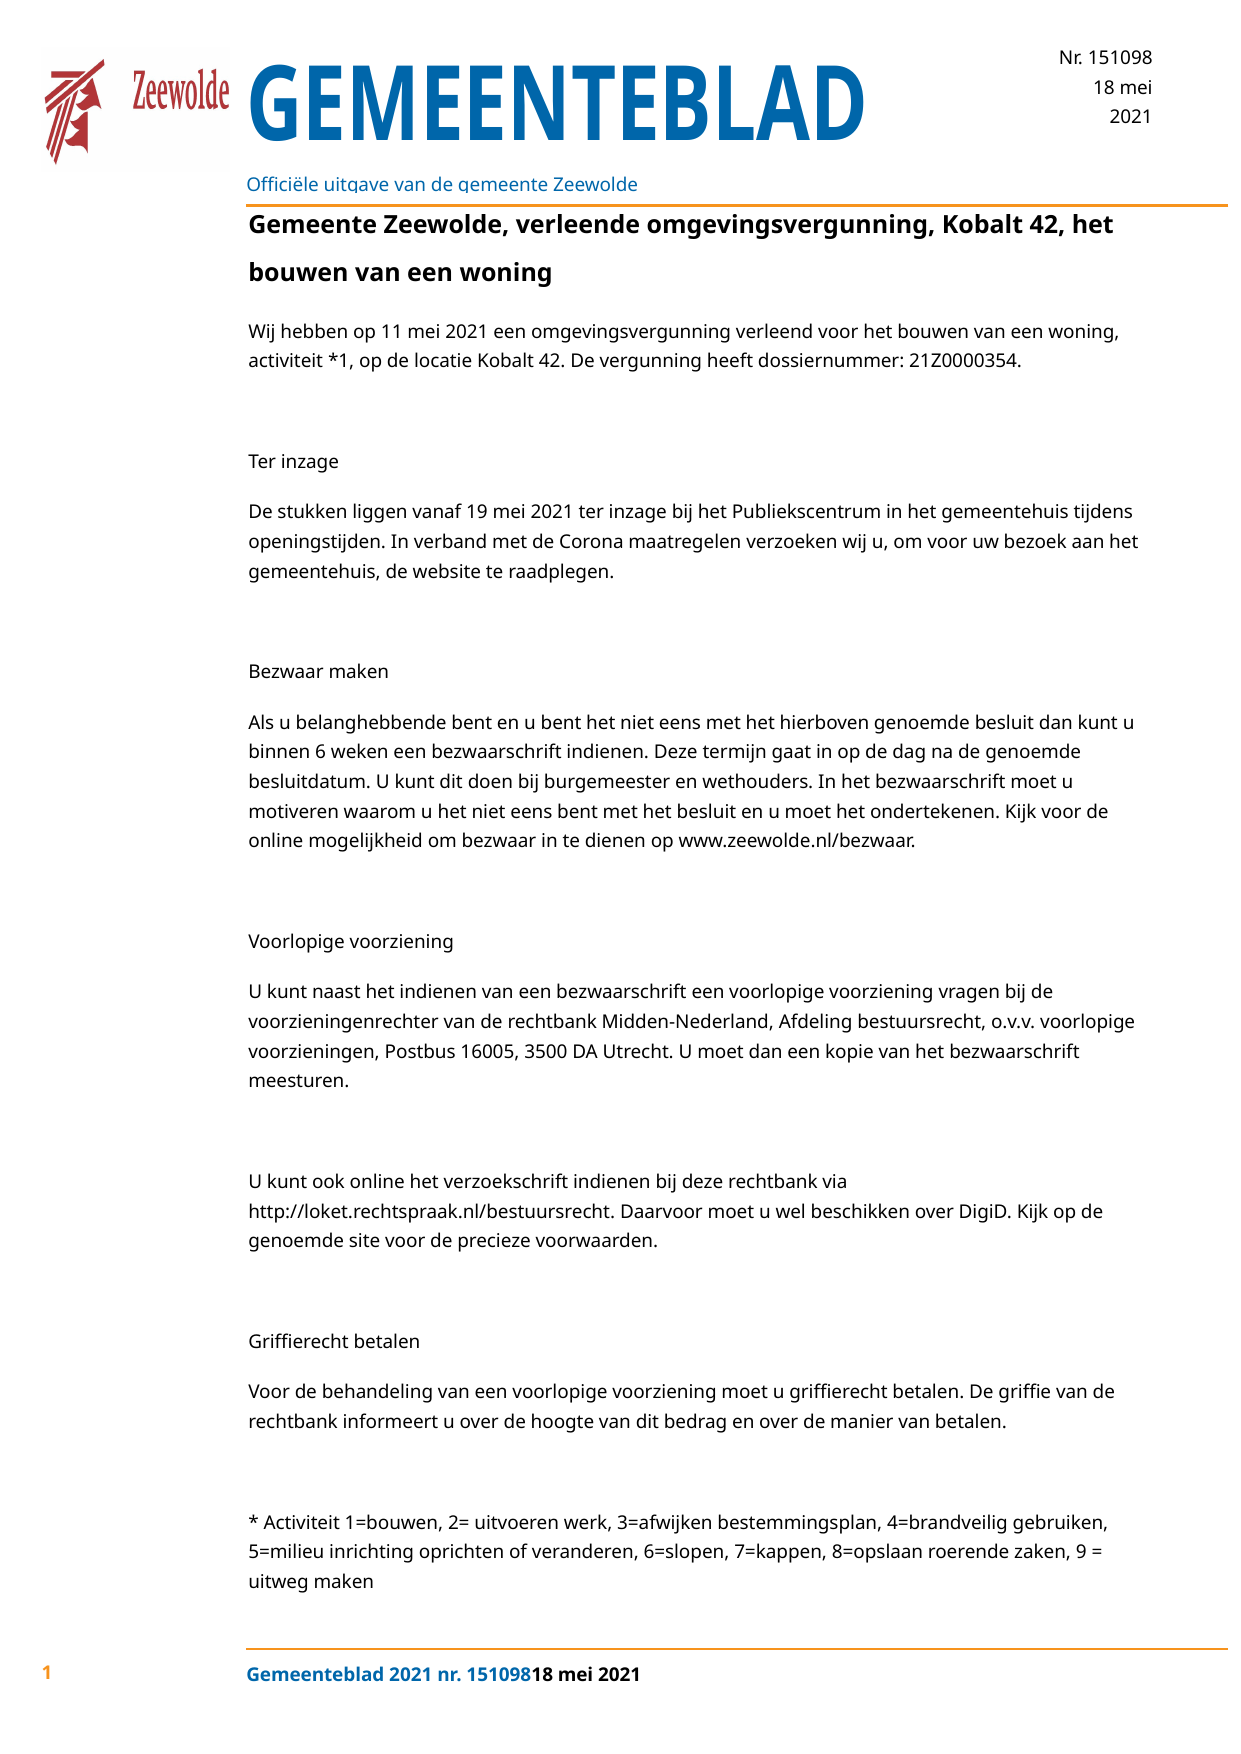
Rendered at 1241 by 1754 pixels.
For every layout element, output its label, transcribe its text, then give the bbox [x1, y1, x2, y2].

text Griffierecht betalen [248, 1328, 1152, 1354]
picture [41, 47, 231, 172]
text U kunt naast het indienen van een bezwaarschrift een voorlopige voorziening vragen bij de voorzieningenrechter van de rechtbank Midden-Nederland, Afdeling bestuursrecht, o.v.v. voorlopige voorzieningen, Postbus 16005, 3500 DA Utrecht. U moet dan een kopie van het bezwaarschrift meesturen. [248, 979, 1152, 1093]
text Als u belanghebbende bent en u bent het niet eens met het hierboven genoemde besluit dan kunt u binnen 6 weken een bezwaarschrift indienen. Deze termijn gaat in op de dag na de genoemde besluitdatum. U kunt dit doen bij burgemeester en wethouders. In het bezwaarschrift moet u motiveren waarom u het niet eens bent met het besluit en u moet het ondertekenen. Kijk voor de online mogelijkheid om bezwaar in te dienen op www.zeewolde.nl/bezwaar. [248, 709, 1152, 853]
text U kunt ook online het verzoekschrift indienen bij deze rechtbank via http://loket.rechtspraak.nl/bestuursrecht. Daarvoor moet u wel beschikken over DigiD. Kijk op de genoemde site voor de precieze voorwaarden. [248, 1168, 1152, 1253]
text Voorlopige voorziening [248, 928, 1152, 954]
text Gemeente Zeewolde, verleende omgevingsvergunning, Kobalt 42, het bouwen van een woning [248, 207, 1152, 288]
text * Activiteit 1=bouwen, 2= uitvoeren werk, 3=afwijken bestemmingsplan, 4=brandveilig gebruiken, 5=milieu inrichting oprichten of veranderen, 6=slopen, 7=kappen, 8=opslaan roerende zaken, 9 = uitweg maken [248, 1509, 1152, 1594]
text Voor de behandeling van een voorlopige voorziening moet u griffierecht betalen. De griffie van de rechtbank informeert u over de hoogte van dit bedrag en over de manier van betalen. [248, 1379, 1152, 1434]
text Bezwaar maken [248, 659, 1152, 684]
text De stukken liggen vanaf 19 mei 2021 ter inzage bij het Publiekscentrum in het gemeentehuis tijdens openingstijden. In verband met de Corona maatregelen verzoeken wij u, om voor uw bezoek aan het gemeentehuis, de website te raadplegen. [248, 499, 1152, 584]
text Ter inzage [248, 448, 1152, 474]
text Wij hebben op 11 mei 2021 een omgevingsvergunning verleend voor het bouwen van een woning, activiteit *1, op de locatie Kobalt 42. De vergunning heeft dossiernummer: 21Z0000354. [248, 318, 1152, 373]
